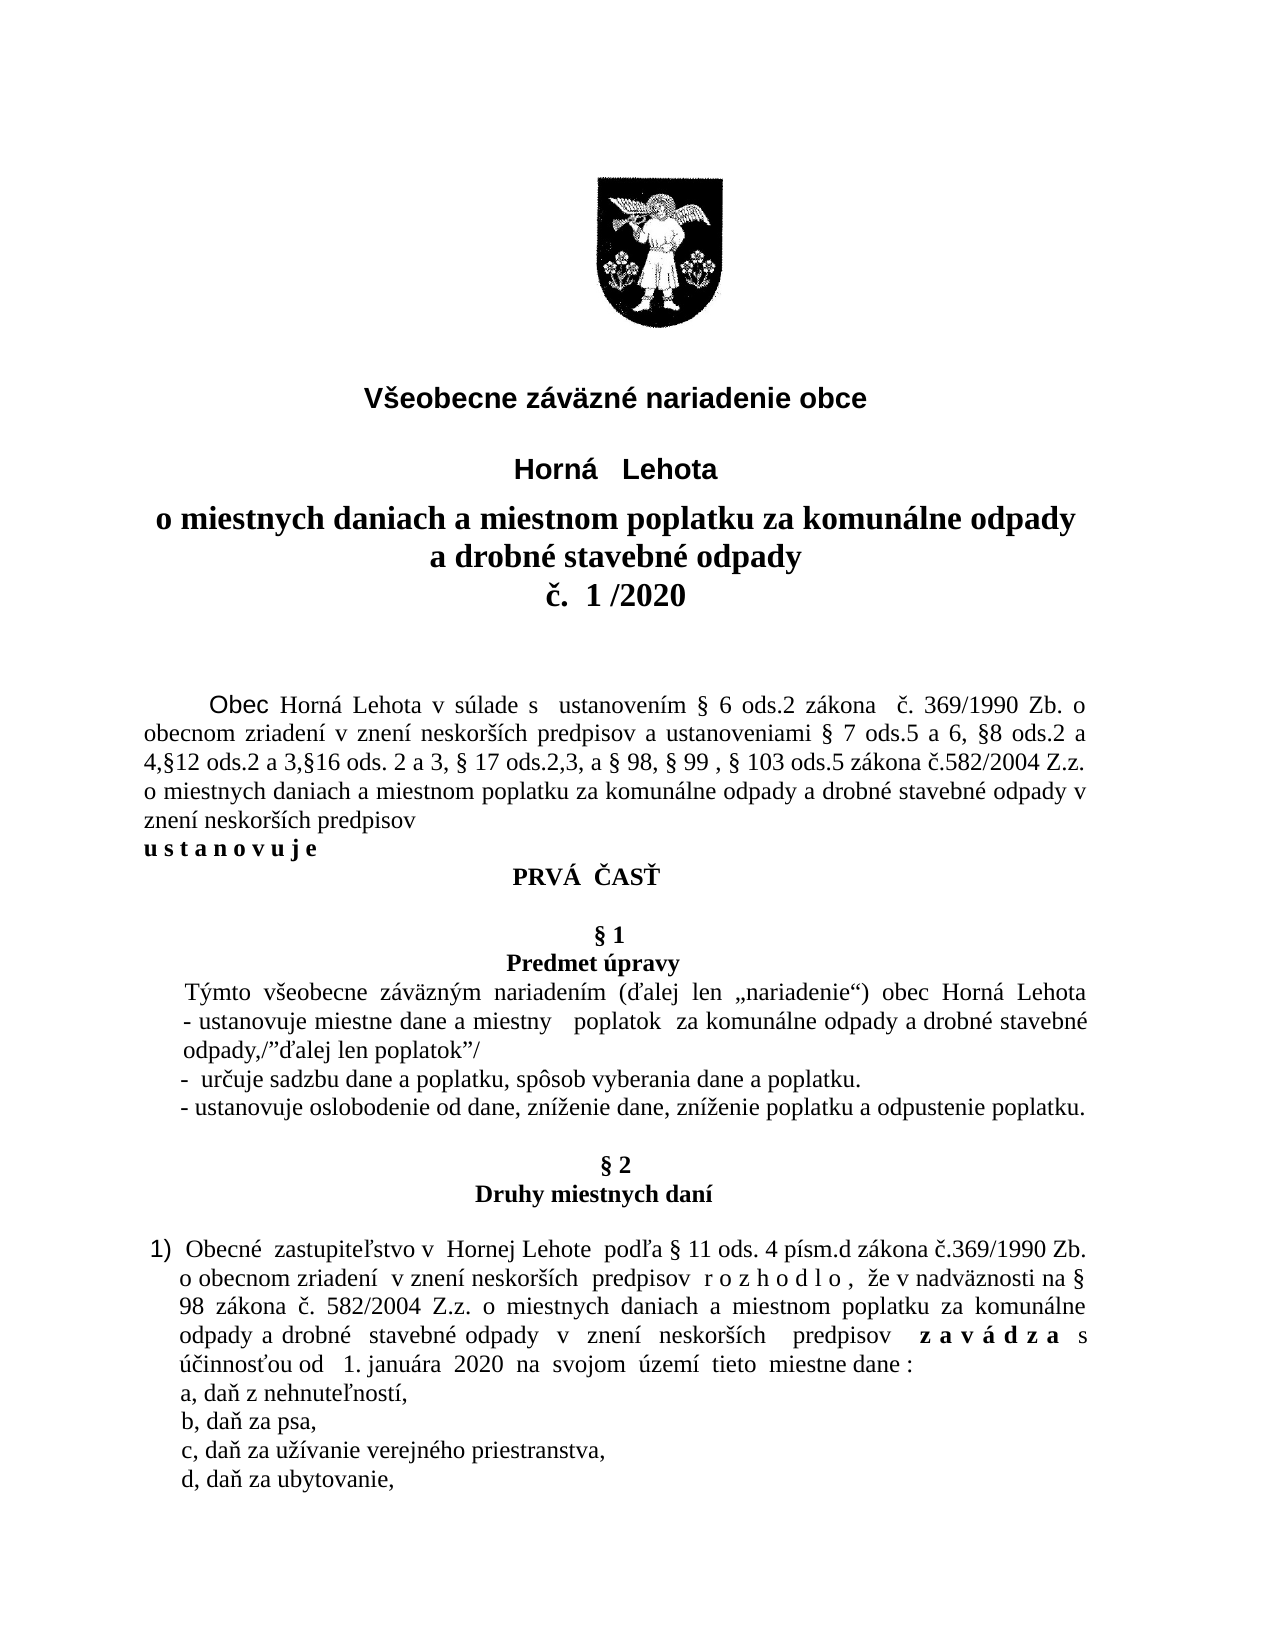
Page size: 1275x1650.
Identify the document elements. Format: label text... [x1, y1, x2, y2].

text Horná Lehota [144, 452, 1087, 486]
text - určuje sadzbu dane a poplatku, spôsob vyberania dane a poplatku. [161, 1064, 1087, 1092]
text b, daň za psa, [144, 1406, 1087, 1435]
text d, daň za ubytovanie, [144, 1464, 1087, 1493]
text Predmet úpravy [144, 948, 1087, 977]
list Obecné zastupiteľstvo v Hornej Lehote podľa § 11 ods. 4 písm.d zákona č.369/1990 Zb. o obecnom zriadení v znení neskorších predpisov r o z h o d l o , že v nadväznosti na § 98 zákona č. 582/2004 Z.z. o miestnych daniach a miestnom poplatku za komunálne odpady a drobné stavebné odpady v znení neskorších predpisov z a v á d z a s účinnosťou od 1. januára 2020 na svojom území tieto miestne dane : [149, 1234, 1087, 1378]
text Obec Horná Lehota v súlade s ustanovením § 6 ods.2 zákona č. 369/1990 Zb. o obecnom zriadení v znení neskorších predpisov a ustanoveniami § 7 ods.5 a 6, §8 ods.2 a 4,§12 ods.2 a 3,§16 ods. 2 a 3, § 17 ods.2,3, a § 98, § 99 , § 103 ods.5 zákona č.582/2004 Z.z. o miestnych daniach a miestnom poplatku za komunálne odpady a drobné stavebné odpady v znení neskorších predpisov [144, 690, 1087, 833]
text a, daň z nehnuteľností, [161, 1378, 1087, 1406]
text o miestnych daniach a miestnom poplatku za komunálne odpady a drobné stavebné odpady [144, 498, 1087, 575]
text Týmto všeobecne záväzným nariadením (ďalej len „nariadenie“) obec Horná Lehota [144, 977, 1087, 1006]
text - ustanovuje oslobodenie od dane, zníženie dane, zníženie poplatku a odpustenie poplatku. [161, 1092, 1087, 1121]
text u s t a n o v u j e [144, 833, 1087, 862]
text Všeobecne záväzné nariadenie obce [144, 381, 1087, 415]
text § 2 [144, 1150, 1087, 1179]
text Druhy miestnych daní [144, 1179, 1087, 1207]
text č. 1 /2020 [144, 575, 1087, 613]
text § 1 [144, 920, 1087, 948]
text c, daň za užívanie verejného priestranstva, [144, 1435, 1087, 1464]
text PRVÁ ČASŤ [144, 862, 1087, 891]
text - ustanovuje miestne dane a miestny poplatok za komunálne odpady a drobné stavebné odpady,/”ďalej len poplatok”/ [183, 1006, 1087, 1064]
